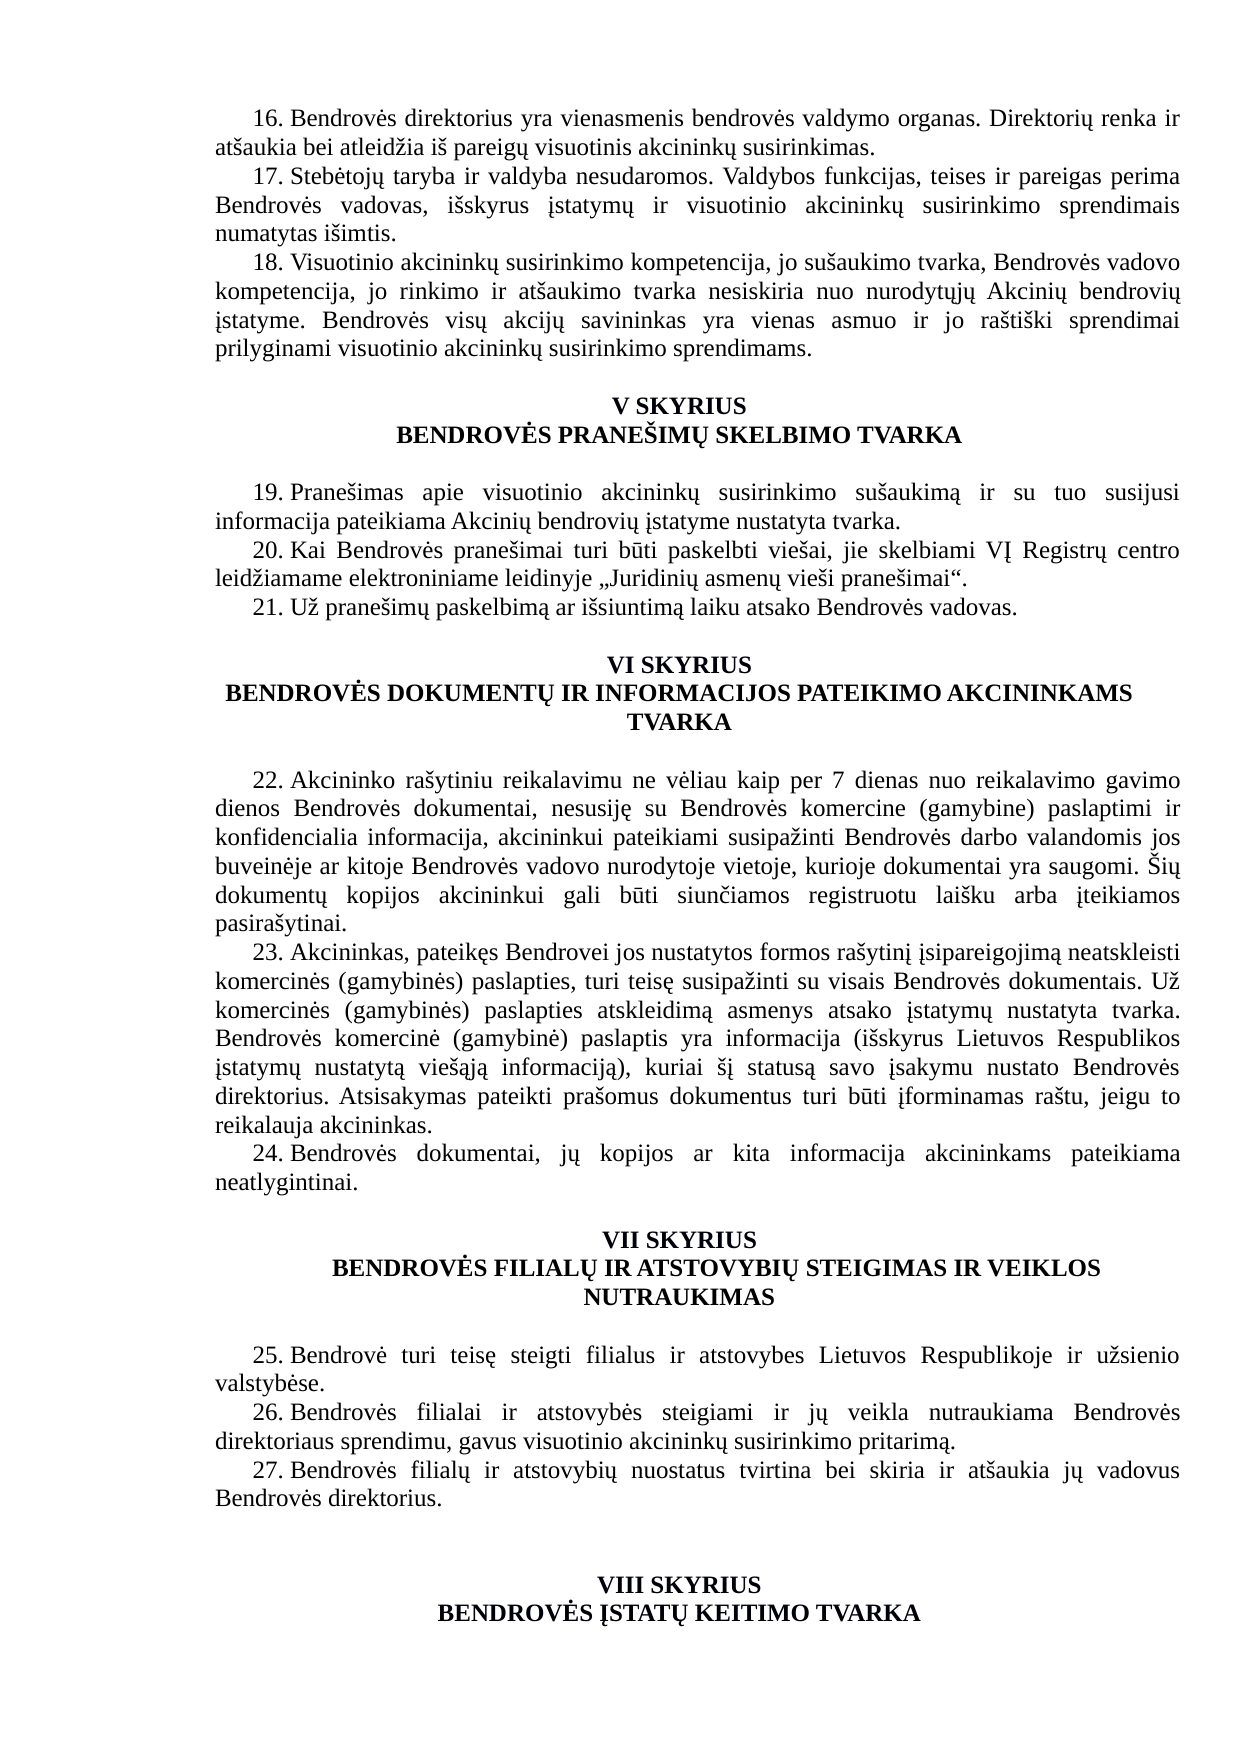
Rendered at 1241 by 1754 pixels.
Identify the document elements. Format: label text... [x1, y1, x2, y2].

text VI SKYRIUS [177, 650, 1181, 678]
list Akcininko rašytiniu reikalavimu ne vėliau kaip per 7 dienas nuo reikalavimo gavimo dienos Bendrovės dokumentai, nesusiję su Bendrovės komercine (gamybine) paslaptimi ir konfidencialia informacija, akcininkui pateikiami susipažinti Bendrovės darbo valandomis jos buveinėje ar kitoje Bendrovės vadovo nurodytoje vietoje, kurioje dokumentai yra saugomi. Šių dokumentų kopijos akcininkui gali būti siunčiamos registruotu laišku arba įteikiamos pasirašytinai. [177, 765, 1181, 937]
list Kai Bendrovės pranešimai turi būti paskelbti viešai, jie skelbiami VĮ Registrų centro leidžiamame elektroniniame leidinyje „Juridinių asmenų vieši pranešimai“. [177, 535, 1181, 592]
text BENDROVĖS DOKUMENTŲ IR INFORMACIJOS PATEIKIMO AKCININKAMS TVARKA [177, 678, 1181, 736]
text BENDROVĖS PRANEŠIMŲ SKELBIMO TVARKA [177, 420, 1181, 448]
list Pranešimas apie visuotinio akcininkų susirinkimo sušaukimą ir su tuo susijusi informacija pateikiama Akcinių bendrovių įstatyme nustatyta tvarka. [177, 477, 1181, 535]
list Visuotinio akcininkų susirinkimo kompetencija, jo sušaukimo tvarka, Bendrovės vadovo kompetencija, jo rinkimo ir atšaukimo tvarka nesiskiria nuo nurodytųjų Akcinių bendrovių įstatyme. Bendrovės visų akcijų savininkas yra vienas asmuo ir jo raštiški sprendimai prilyginami visuotinio akcininkų susirinkimo sprendimams. [177, 247, 1181, 362]
list Bendrovės filialų ir atstovybių nuostatus tvirtina bei skiria ir atšaukia jų vadovus Bendrovės direktorius. [177, 1455, 1181, 1512]
list Bendrovės direktorius yra vienasmenis bendrovės valdymo organas. Direktorių renka ir atšaukia bei atleidžia iš pareigų visuotinis akcininkų susirinkimas. [177, 103, 1181, 161]
list Stebėtojų taryba ir valdyba nesudaromos. Valdybos funkcijas, teises ir pareigas perima Bendrovės vadovas, išskyrus įstatymų ir visuotinio akcininkų susirinkimo sprendimais numatytas išimtis. [177, 161, 1181, 247]
list Bendrovės filialai ir atstovybės steigiami ir jų veikla nutraukiama Bendrovės direktoriaus sprendimu, gavus visuotinio akcininkų susirinkimo pritarimą. [177, 1397, 1181, 1455]
text BENDROVĖS FILIALŲ IR ATSTOVYBIŲ STEIGIMAS IR VEIKLOS NUTRAUKIMAS [177, 1253, 1181, 1311]
list Akcininkas, pateikęs Bendrovei jos nustatytos formos rašytinį įsipareigojimą neatskleisti komercinės (gamybinės) paslapties, turi teisę susipažinti su visais Bendrovės dokumentais. Už komercinės (gamybinės) paslapties atskleidimą asmenys atsako įstatymų nustatyta tvarka. Bendrovės komercinė (gamybinė) paslaptis yra informacija (išskyrus Lietuvos Respublikos įstatymų nustatytą viešąją informaciją), kuriai šį statusą savo įsakymu nustato Bendrovės direktorius. Atsisakymas pateikti prašomus dokumentus turi būti įforminamas raštu, jeigu to reikalauja akcininkas. [177, 937, 1181, 1138]
list Bendrovės dokumentai, jų kopijos ar kita informacija akcininkams pateikiama neatlygintinai. [177, 1138, 1181, 1196]
text V SKYRIUS [177, 391, 1181, 420]
list Bendrovė turi teisę steigti filialus ir atstovybes Lietuvos Respublikoje ir užsienio valstybėse. [177, 1340, 1181, 1397]
text VIII SKYRIUS [177, 1570, 1181, 1598]
list Už pranešimų paskelbimą ar išsiuntimą laiku atsako Bendrovės vadovas. [177, 592, 1181, 621]
text VII SKYRIUS [177, 1225, 1181, 1253]
text BENDROVĖS ĮSTATŲ KEITIMO TVARKA [177, 1598, 1181, 1627]
